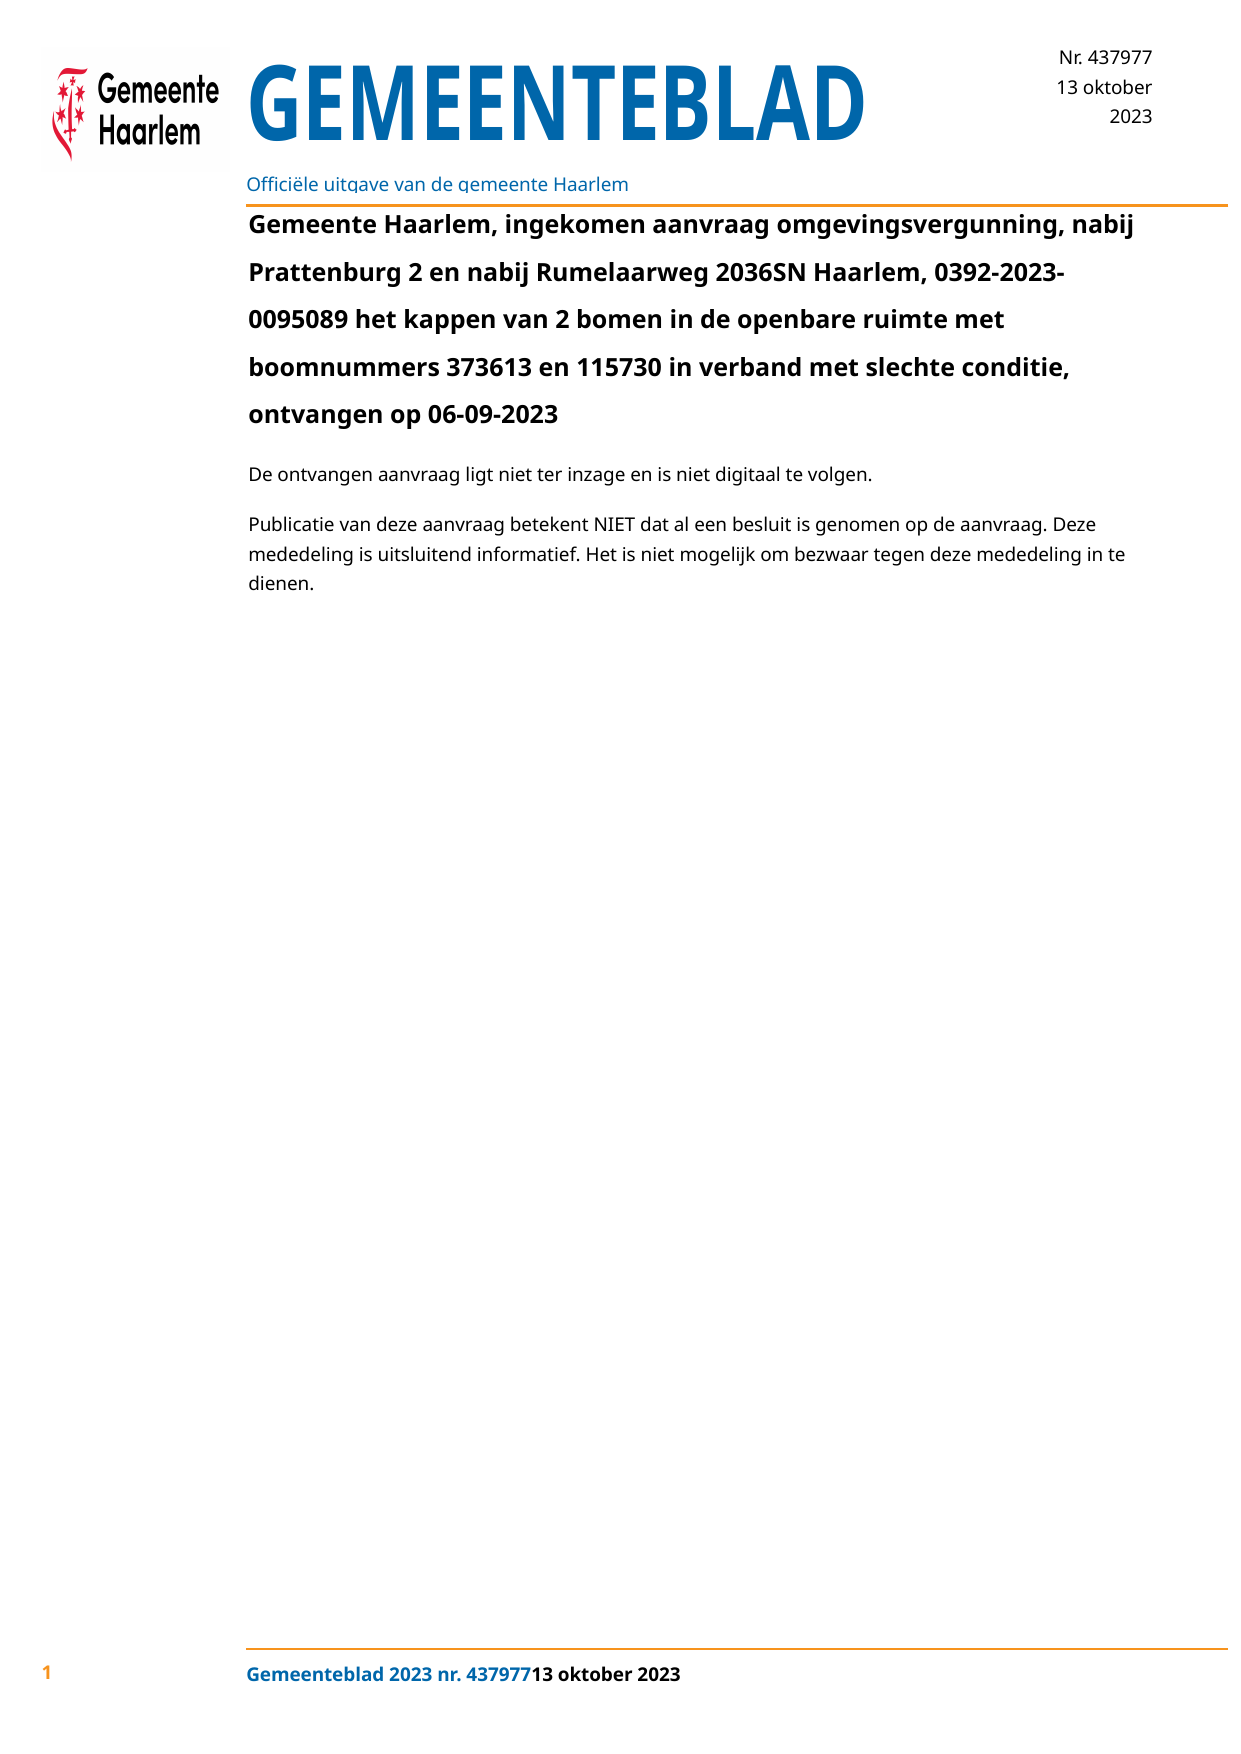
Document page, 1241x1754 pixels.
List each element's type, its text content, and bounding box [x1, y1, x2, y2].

text Publicatie van deze aanvraag betekent NIET dat al een besluit is genomen op de aanvraag. Deze mededeling is uitsluitend informatief. Het is niet mogelijk om bezwaar tegen deze mededeling in te dienen. [248, 511, 1152, 596]
text Gemeente Haarlem, ingekomen aanvraag omgevingsvergunning, nabij Prattenburg 2 en nabij Rumelaarweg 2036SN Haarlem, 0392-2023-0095089 het kappen van 2 bomen in de openbare ruimte met boomnummers 373613 en 115730 in verband met slechte conditie, ontvangen op 06-09-2023 [248, 207, 1152, 431]
text De ontvangen aanvraag ligt niet ter inzage en is niet digitaal te volgen. [248, 461, 1152, 486]
picture [41, 47, 231, 172]
